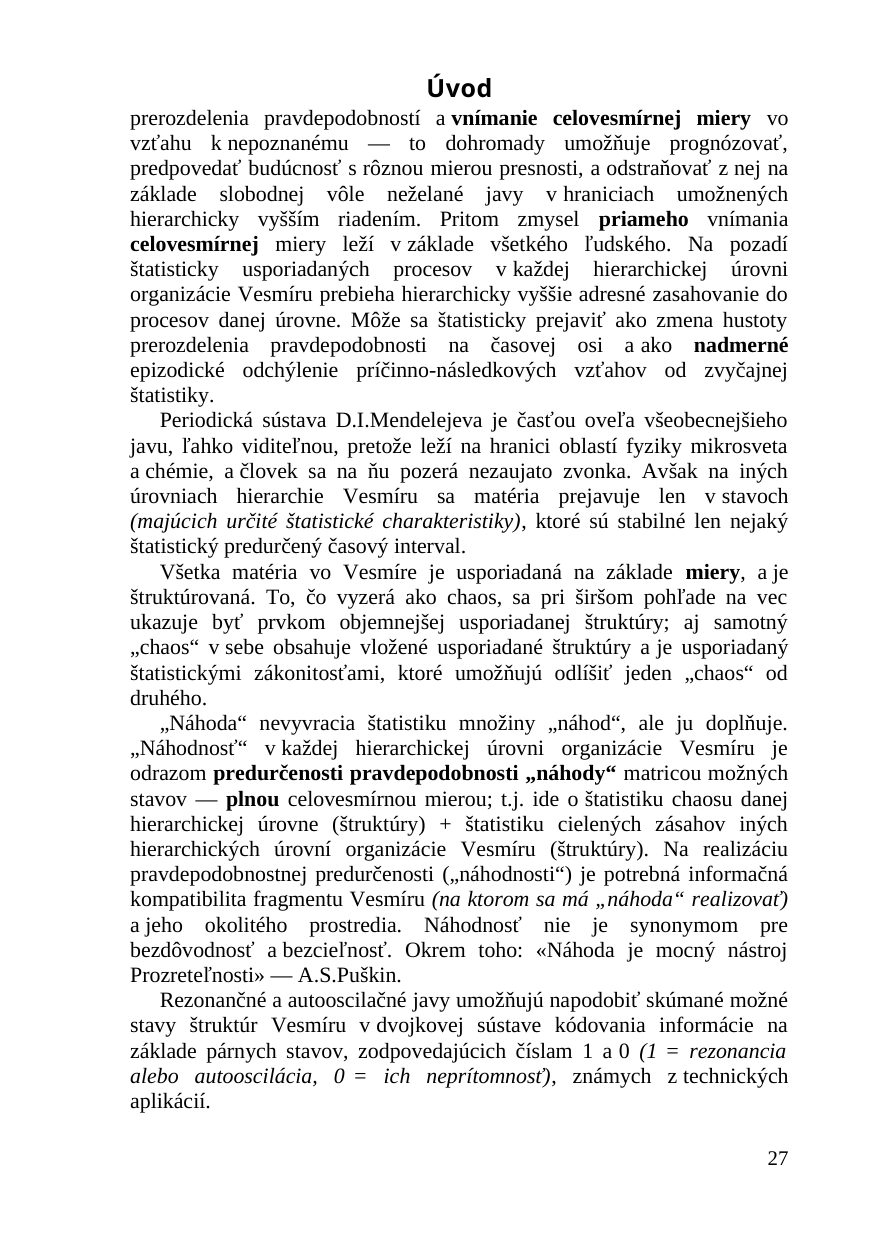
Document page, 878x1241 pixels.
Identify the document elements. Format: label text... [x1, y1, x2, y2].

text prerozdelenia pravdepodobností a vnímanie celovesmírnej miery vo vzťahu k nepoznanému — to dohromady umožňuje prognózovať, predpovedať budúcnosť s rôznou mierou presnosti, a odstraňovať z nej na základe slobodnej vôle neželané javy v hraniciach umožnených hierarchicky vyšším riadením. Pritom zmysel priameho vnímania celovesmírnej miery leží v základe všetkého ľudského. Na pozadí štatisticky usporiadaných procesov v každej hierarchickej úrovni organizácie Vesmíru prebieha hierarchicky vyššie adresné zasahovanie do procesov danej úrovne. Môže sa štatisticky prejaviť ako zmena hustoty prerozdelenia pravdepodobnosti na časovej osi a ako nadmerné epizodické odchýlenie príčinno-následkových vzťahov od zvyčajnej štatistiky. [130, 105, 788, 407]
text Všetka matéria vo Vesmíre je usporiadaná na základe miery, a je štruktúrovaná. To, čo vyzerá ako chaos, sa pri širšom pohľade na vec ukazuje byť prvkom objemnejšej usporiadanej štruktúry; aj samotný „chaos“ v sebe obsahuje vložené usporiadané štruktúry a je usporiadaný štatistickými zákonitosťami, ktoré umožňujú odlíšiť jeden „chaos“ od druhého. [130, 559, 788, 710]
text Periodická sústava D.I.Mendelejeva je časťou oveľa všeobecnejšieho javu, ľahko viditeľnou, pretože leží na hranici oblastí fyziky mikrosveta a chémie, a človek sa na ňu pozerá nezaujato zvonka. Avšak na iných úrovniach hierarchie Vesmíru sa matéria prejavuje len v stavoch (majúcich určité štatistické charakteristiky), ktoré sú stabilné len nejaký štatistický predurčený časový interval. [130, 407, 788, 559]
text „Náhoda“ nevyvracia štatistiku množiny „náhod“, ale ju doplňuje. „Náhodnosť“ v každej hierarchickej úrovni organizácie Vesmíru je odrazom predurčenosti pravdepodobnosti „náhody“ matricou možných stavov — plnou celovesmírnou mierou; t.j. ide o štatistiku chaosu danej hierarchickej úrovne (štruktúry) + štatistiku cielených zásahov iných hierarchických úrovní organizácie Vesmíru (štruktúry). Na realizáciu pravdepodobnostnej predurčenosti („náhodnosti“) je potrebná informačná kompatibilita fragmentu Vesmíru (na ktorom sa má „náhoda“ realizovať) a jeho okolitého prostredia. Náhodnosť nie je synonymom pre bezdôvodnosť a bezcieľnosť. Okrem toho: «Náhoda je mocný nástroj Prozreteľnosti» — A.S.Puškin. [130, 710, 788, 987]
text Rezonančné a autooscilačné javy umožňujú napodobiť skúmané možné stavy štruktúr Vesmíru v dvojkovej sústave kódovania informácie na základe párnych stavov, zodpovedajúcich číslam 1 a 0 (1 = rezonancia alebo autooscilácia, 0 = ich neprítomnosť), známych z technických aplikácií. [130, 987, 788, 1113]
